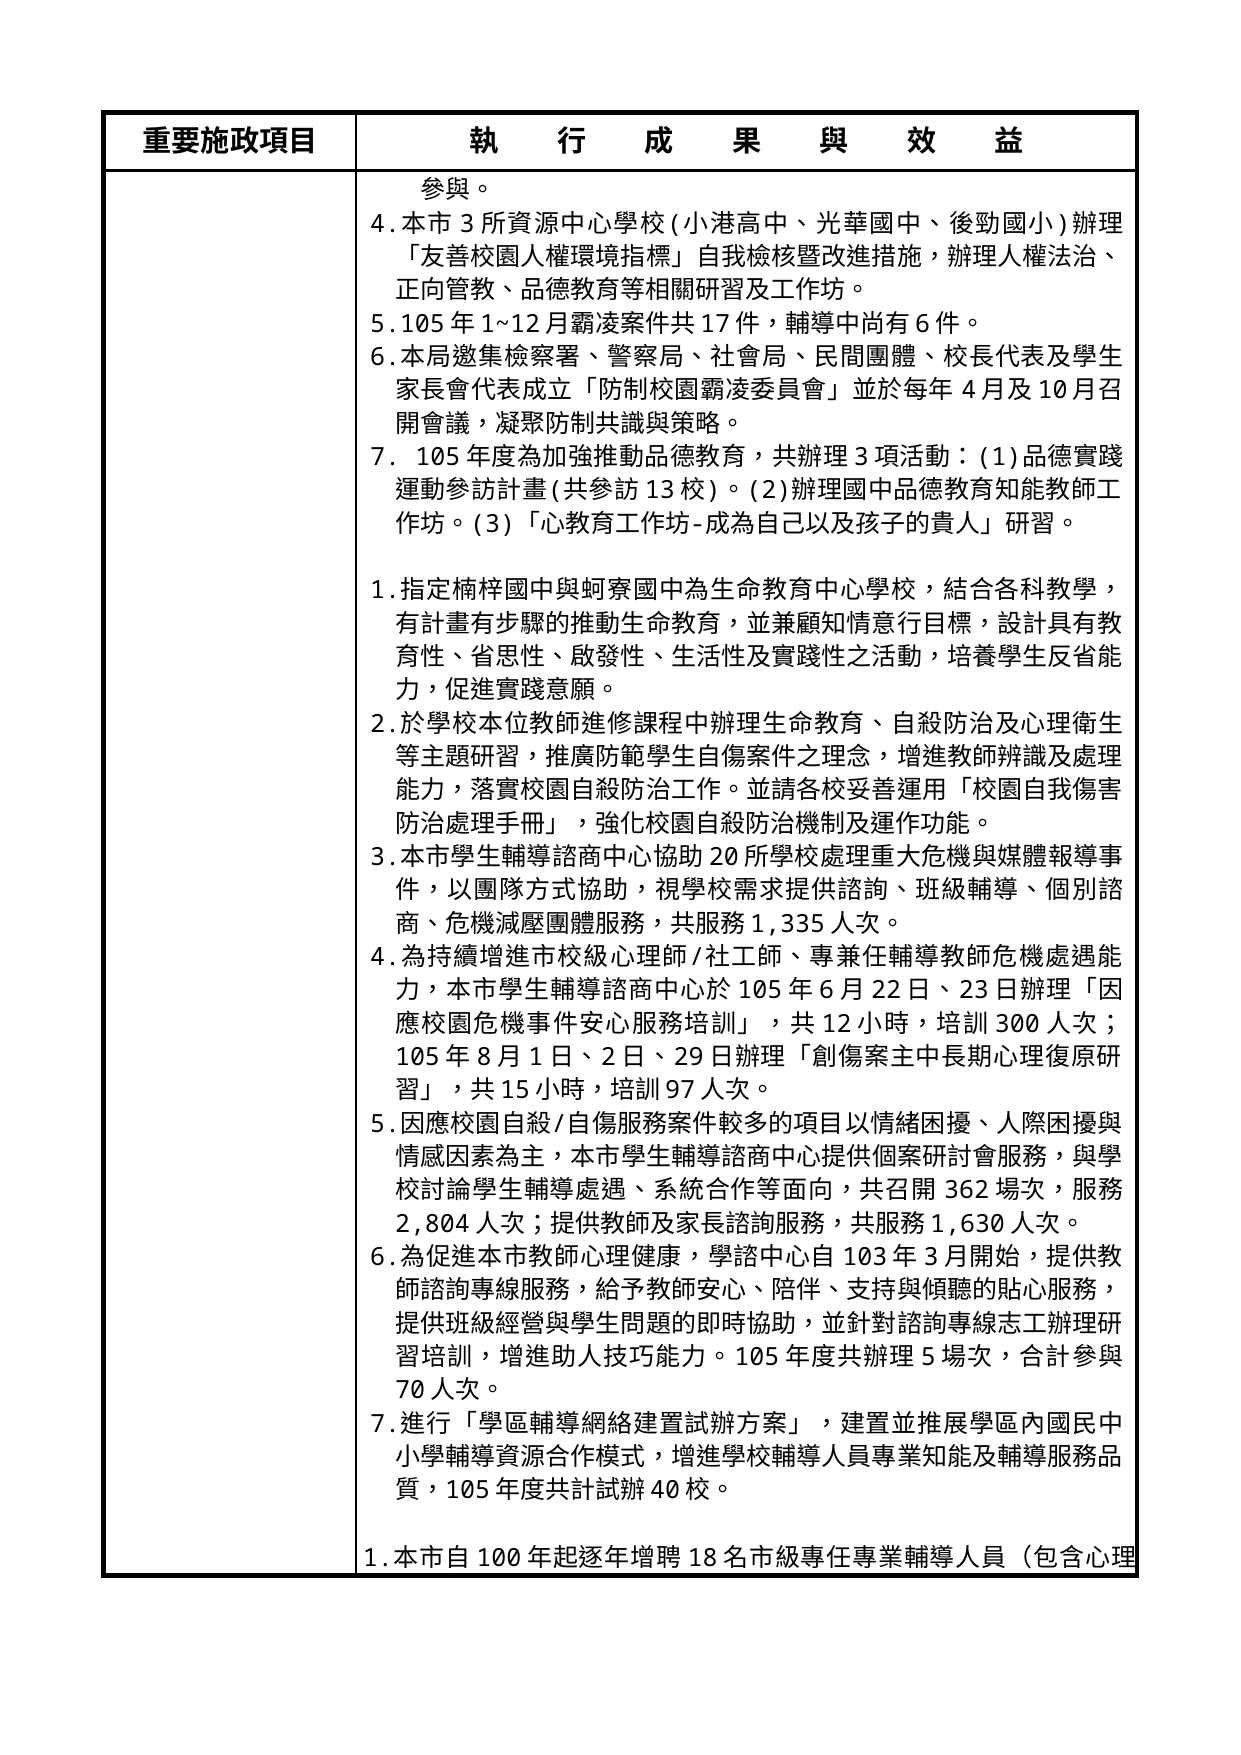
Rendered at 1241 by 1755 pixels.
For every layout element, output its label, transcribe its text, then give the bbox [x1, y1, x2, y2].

table_header 執 行 成 果 與 效 益 [357, 115, 1135, 169]
table_cell 教育業務發展管理 壹、發展高中職教育 一、辦理校務評鑑及教師進修： （一）辦理各項研討會及教育實驗，瞭解各校校務、教學實際情形及其困難，並予以輔導改善，以發揮高中職課程應有功能 （二）鼓勵教師進修，提高教師素質，加強教師專業化 二、「友善校園」學生事務與輔導工作 （一）成立輔導工作輔導團 （二）推動學生輔導工作 （三）關懷中輟學生 （四）推動生命教育 （五）推動性別平等教育 （六）學務工作 三、教學研究進修 （一）辦理教師進修研習，改進課程及教學方法 （二）辦理學藝活動，提高學生學習興趣，促使五育均衡發展 四、發展科學教育 （一）辦理科學教育輔導、充實儀器設備及實驗課程 （二）辦理科學教育活動，發掘及輔導科學資優學生，並擴大學生學習領域 五、發展職業教育，辦理技藝競，提高技能水準 六、獎助私立高級中等學校充實設備 七、公費及獎勵 （一）核發學生獎助金，鼓勵成績優異、優秀清寒、軍公教遺族等子女努力向學 （二）辦理助學貸款，協助學生完成學業 八、辦理教師檢定 九、配合十二年國民基本教育，建立適性入學機制，並進行相關宣導及研習 十、推動高中職均、優質化方案 十一、新（修）建校舍，打造優質、健康及安全的教育環境 貳、發展國中教育 一、校務規劃與管理 （一）推動學校評鑑及教師專業發展制度，督導學校教學正常化 （二）建立教師專長授課資料，以利課務及行政管理之參考 （三）提升教師課堂教學能力，有效提高學生學習成效 （四）辦理國中校長遴選及強化教評會功能，推動校園民主，鼓勵教職員及社區參與學校經營，並健全教育人事制度，公平處理教師 甄選及聘任 二、落實「友善校園」學生事務與輔導工作 （一）辦理學生事務與輔導活動 （二）加強人權、法治、品德及公民教育 （三）推動生命教育與憂鬱自傷（殺)三級預防工作 （四）落實學生輔導體制 （五）落實中輟生追蹤輔導與復學就讀政策 （六）高關懷學生之預防與輔導 （七）統籌規劃學校教職員參與學生事務與輔導專業知能在職教育 （八）推動學生生涯發展教育，有效規劃未來進路 三、學生公費獎勵及補助 （一）適時獎勵（表揚)優秀學生，促進教育更精進 （二）獎助功勛、軍公教遺族及低收入戶學生代收代辦費，以彰顯政府德澤 （三）補助學生教科書費 （四）補助私立國中學生雜費 四、本土教育與輔導活動 （一）加強本土教育與民族精神教育，以培養學生愛家、愛鄉、愛國情操 （二）增進教師輔導觀念與技術方法、輔導學生升學與就業、加強心理衛生教育 五、發展科學教育 （一）培育並鼓勵教師研究創新與進修，提高師資素質 （二）整合科學教育資源及網絡，提高科學教育輔導成效 （三）辦理科學教育活動，提升全民科學素養，擴大學生學習領域 六、提升學力品質 七、積極推動海洋教育並建構海洋課程 八、辦理國中技藝 教育學程，強 化國中技藝教 育 九、加強教學研究，鼓勵教師專業成長，革新教學方法，提高教學效果，增進教育品質 十、加強學習成就不佳學生學習輔導，帶好每位學生 十一、獎勵補助經營 與教學創新 十二、行政專業支持團隊 十三、鼓勵學生閱讀 十四、發展學校學科特色 十五、新建校舍及改建老舊校舍，營造安全教學環境，提高教學品質 參、發展國小教育 一、一般行政 （一）辦理校務及各項研習活動，發揮教育效能 （二）辦理學生學籍審查與管理 （三）建立學校行政管理制度、充實教學資料 二、落實「友善校園」學生事務與輔導工作 （一）辦理學生事務活動 （二）加強人權、法治、品德及公民教育 （三）推動生命教育與憂鬱自傷(殺)防治 （四）落實學生輔導體制 （五）落實學生中輟之預防、追蹤、復學就讀及輔導，推動高關懷學生之預防性輔導 （六）依據性別平等教育法推動性別平等教育 （七）統籌規劃學校教職員參與學生事務與輔導專業知能在職教育 三、教務人事管理 （一）辦理國小教育人員甄選及介聘作業 （二）補助弱勢學生費用，鼓勵學生向學 （三）加強學習弱勢學生學習輔導，帶好每位學生 （四）設置資源中心研發編印教材 （五）推動十二年國民基本教育精進課程研習及辦理國民教育專題研究，並提倡教師進修研究風氣，以提高師資素質，精進教學 （六）辦理教育實驗，革新教材教法，廣收教育效果 （七）發展科學教育，迎接科技時代，提升國民科技素養 （八）推動兒童閱讀工作、開放學校圖書館，設置閱讀志工 四、推動校園社區化 五、整修現有校舍設施、充實教學設備，以提供舒適安全的學習環境 肆、社教活動及補習教育 一、短期補習班及兒童課後照顧服務中心 二、輔導國中小附設補校及高中進修學校，加強教學正常化 三、落實終身學習計畫 四、加強推展成人教育，辦理市民學苑、社區大學及成人基本教育班 五、各項補助及委辦 六、配合教師節表揚資深優良教師，藉以倡導尊師重道，端正教育風氣 七、積極辦理學校各項藝術教育活動，鼓勵各級學校師生參與，以提升本市藝術教育水準 八、加強改善社會風氣，舉辦各項學校藝文活動，以端正社會風氣，增進市民身心健康；輔導教育基金會或教育信託基金設立 九、實施學校及社會交通安全教育，以維護學生交通安全，保障市民生命財產安全 十、推動家庭教育，以增進國民家庭生活之能，健全國民身心發展，營造幸福家庭及祥和社會 伍、特殊教育 普及國民教育，促進教育機會均等，積極辦理特殊教業務 一、設置特殊教育 班或辦理特殊教育方案，提供特教支援系統 二、辦理各項資賦優異教育鑑定、安置、輔導與研習及擴大辦理資賦優異教育方案 三、鼓勵學校推動創意maker人才培育 四、加強推動性平等 教育 陸、推動幼兒教育 一、辦理專業研習，提升教師專業知能，增進教學效果 二、輔導及取締未立案幼兒園，提供安全學前教育環境 三、促進學前教育正常發展、增進親師生母語能力 四、辦理幼兒園輔導方案，充實幼兒園設備，提高幼教水準 五、扶助弱勢幼兒，提供優先入園措施 六、逐年設立非營利幼兒園，提供優質且平價之教保服務環境 七、提高幼兒園教保服務人員福利及建置友善教保服務環境 柒、國民體育及衛生保健 一、配合「健康城市」施政目標，推動學校體育活動： （一）輔導並促進體育課教學及運動之正常發展 （二）舉辦本市國民小學運動會 （三）舉辦本市中等學校運動會及參加全國中等學校運動會 （四）輔導本市中小學校體育促進會 （五）參加各項體育活動及運動競賽 （六）開放學校場 二、加強提升學生體能 三、推展學生水域及三級棒球運動 四、積極培養優秀選手，指定重點單項運動學校、編列體育獎勵金、各校推展體育運動績效獎勵金及繼續辦理基層運動選手訓練站 五、推動社會體育 (一)推展全民運動，提升運動比率人口 (二)辦理及參與體育活動賽事 (三)活化體育場 館 六、推動本市健康促進學校計畫 七、辦理學童牙齒防治，補助器材設備及牙醫師檢查津貼 八、加強維護學生身心健康，以培養身心健全之國民 九、加強學校廁所及校園管理 十、加強學生視力保健 十一、加強學校午餐推廣與執行 十二、加強食品衛生及餐飲衛生管理 十三、加強維護學校飲用水衛生管理 十四、辦理學生團體保險，補助各校學生團體保險，以維護學安全 十五、推行消費者保護教育，落實消費者保護運動 十六，持續辦理「高雄市飲食教育推動中程計畫」 捌、發展資訊及國際育 一、訂定教育科技政策與中長程計畫 二、進行網路與系統整合工作 三、配合推動各項資訊教育計畫 (一)資訊基礎環境維運 (二)引進中小學校優質化數位教學 (三)發展推廣各校資訊科技特色與典範 (四)資訊教育策略聯盟與資訊創新應用發展 (五)促進數位應用機會均等 四、建置視訊會議 五、推動行動學習等實驗計畫 六、辦理校園網路電話整合應用計畫 七、強化教育網路基礎建設與維運 八、推動環境教育 九、深耕學校本位國際教育計畫 十、引進與培訓優質外籍英語教師 十一、辦理多元化國 際師生交流活 動 十二、推動全球村英語世界 玖、執行暨督導軍訓業務 一、精進軍訓工作成效 （一）提升軍訓人員服務專業 (二）定期督導軍訓工作成效 （三）表揚獎勵優秀軍職人員 二、推動全民國防教育 （一）辦理各級學校師生多元全民國防教育活動 （二）實施技能演練 （三）研究全民國防教育教學發展，增進教學成效 （四）定期維修軍械及零件整補 三、校園安全 （一）訂定並執行校園安全計畫 （二）防制學生藥物濫用三級預防 （三）學生校外生活輔導 四、落實役男服務效能 （一）強化役男服務效能 （二）推動役男公益服務 五、推行防災教育， 落實校園防災建 置行行動 拾、視察與輔導 一、視導工作： 視導所屬機關學校切實執行法令，促進教育正常發展；增進教師專業知能，改進教學方法，增進教育效果 二、國民教育輔導： 強化國民教育輔導團組織，增進輔導功能；設置國中小各學習領域輔導小組；建立各學習領域教材資源，輔導教師積極研究創新及進修，增進教學效能 拾壹、總務業務 一、加強文書檔案管理，建置電子檔案目錄、公文影像存檔 二、建立採購、營繕制度 三、加強緊急災害防救警覺及知能 四、善用公設保留地作教育休閒區 五、推展本市教育政策及概況宣導 拾貳、人事業務 一、貫徹員額精簡政策 二、依法辦理陞遷調補，進用考試分發人員 三、落實身心障礙者權益保障法 四、加強訓練進修，有效提升人力素質 五、維護上班差勤紀律 六、強化考核獎懲，激勵服務精神 七、落實退休資遣政策，加強退休人員照護 八、關心員工身心健康，規劃辦理定期健康檢查 拾參、政風業務 一、加強辦理政風法紀宣導，增進員工守法觀念 二、革新政風，建立廉能政治，加強便民服務 三、加強公務保密工作，強化員工保密觀念，並策訂預防機關危害、破壞維護措施 四、落實財產申報作為 拾肆、會計業務 一、配合年度施政計畫籌編預算 二、有效控管各統籌經費預算 三、加強內部審核 四、依限編製各表報 五、編製年度決算 六、精進統計效能 [106, 172, 355, 1573]
table_header 重要施政項目 [106, 115, 355, 169]
table_cell 參與。 4.本市3所資源中心學校(小港高中、光華國中、後勁國小)辦理「友善校園人權環境指標」自我檢核暨改進措施，辦理人權法治、正向管教、品德教育等相關研習及工作坊。 5.105年1~12月霸凌案件共17件，輔導中尚有6件。 6.本局邀集檢察署、警察局、社會局、民間團體、校長代表及學生家長會代表成立「防制校園霸凌委員會」並於每年4月及10月召開會議，凝聚防制共識與策略。 7. 105年度為加強推動品德教育，共辦理3項活動：(1)品德實踐運動參訪計畫(共參訪13校)。(2)辦理國中品德教育知能教師工作坊。(3)「心教育工作坊-成為自己以及孩子的貴人」研習。 1.指定楠梓國中與蚵寮國中為生命教育中心學校，結合各科教學，有計畫有步驟的推動生命教育，並兼顧知情意行目標，設計具有教育性、省思性、啟發性、生活性及實踐性之活動，培養學生反省能力，促進實踐意願。 2.於學校本位教師進修課程中辦理生命教育、自殺防治及心理衛生等主題研習，推廣防範學生自傷案件之理念，增進教師辨識及處理能力，落實校園自殺防治工作。並請各校妥善運用「校園自我傷害防治處理手冊」，強化校園自殺防治機制及運作功能。 3.本市學生輔導諮商中心協助20所學校處理重大危機與媒體報導事件，以團隊方式協助，視學校需求提供諮詢、班級輔導、個別諮商、危機減壓團體服務，共服務1,335人次。 4.為持續增進市校級心理師/社工師、專兼任輔導教師危機處遇能力，本市學生輔導諮商中心於105年6月22日、23日辦理「因應校園危機事件安心服務培訓」，共12小時，培訓300人次； 105年8月1日、2日、29日辦理「創傷案主中長期心理復原研習」，共15小時，培訓97人次。 5.因應校園自殺/自傷服務案件較多的項目以情緒困擾、人際困擾與情感因素為主，本市學生輔導諮商中心提供個案研討會服務，與學校討論學生輔導處遇、系統合作等面向，共召開362場次，服務2,804人次；提供教師及家長諮詢服務，共服務1,630人次。 6.為促進本市教師心理健康，學諮中心自103年3月開始，提供教師諮詢專線服務，給予教師安心、陪伴、支持與傾聽的貼心服務，提供班級經營與學生問題的即時協助，並針對諮詢專線志工辦理研習培訓，增進助人技巧能力。105年度共辦理5場次，合計參與70人次。 7.進行「學區輔導網絡建置試辦方案」，建置並推展學區內國民中小學輔導資源合作模式，增進學校輔導人員專業知能及輔導服務品質，105年度共計試辦40校。 1.本市自100年起逐年增聘18名市級專任專業輔導人員（包含心理 [357, 172, 1135, 1573]
